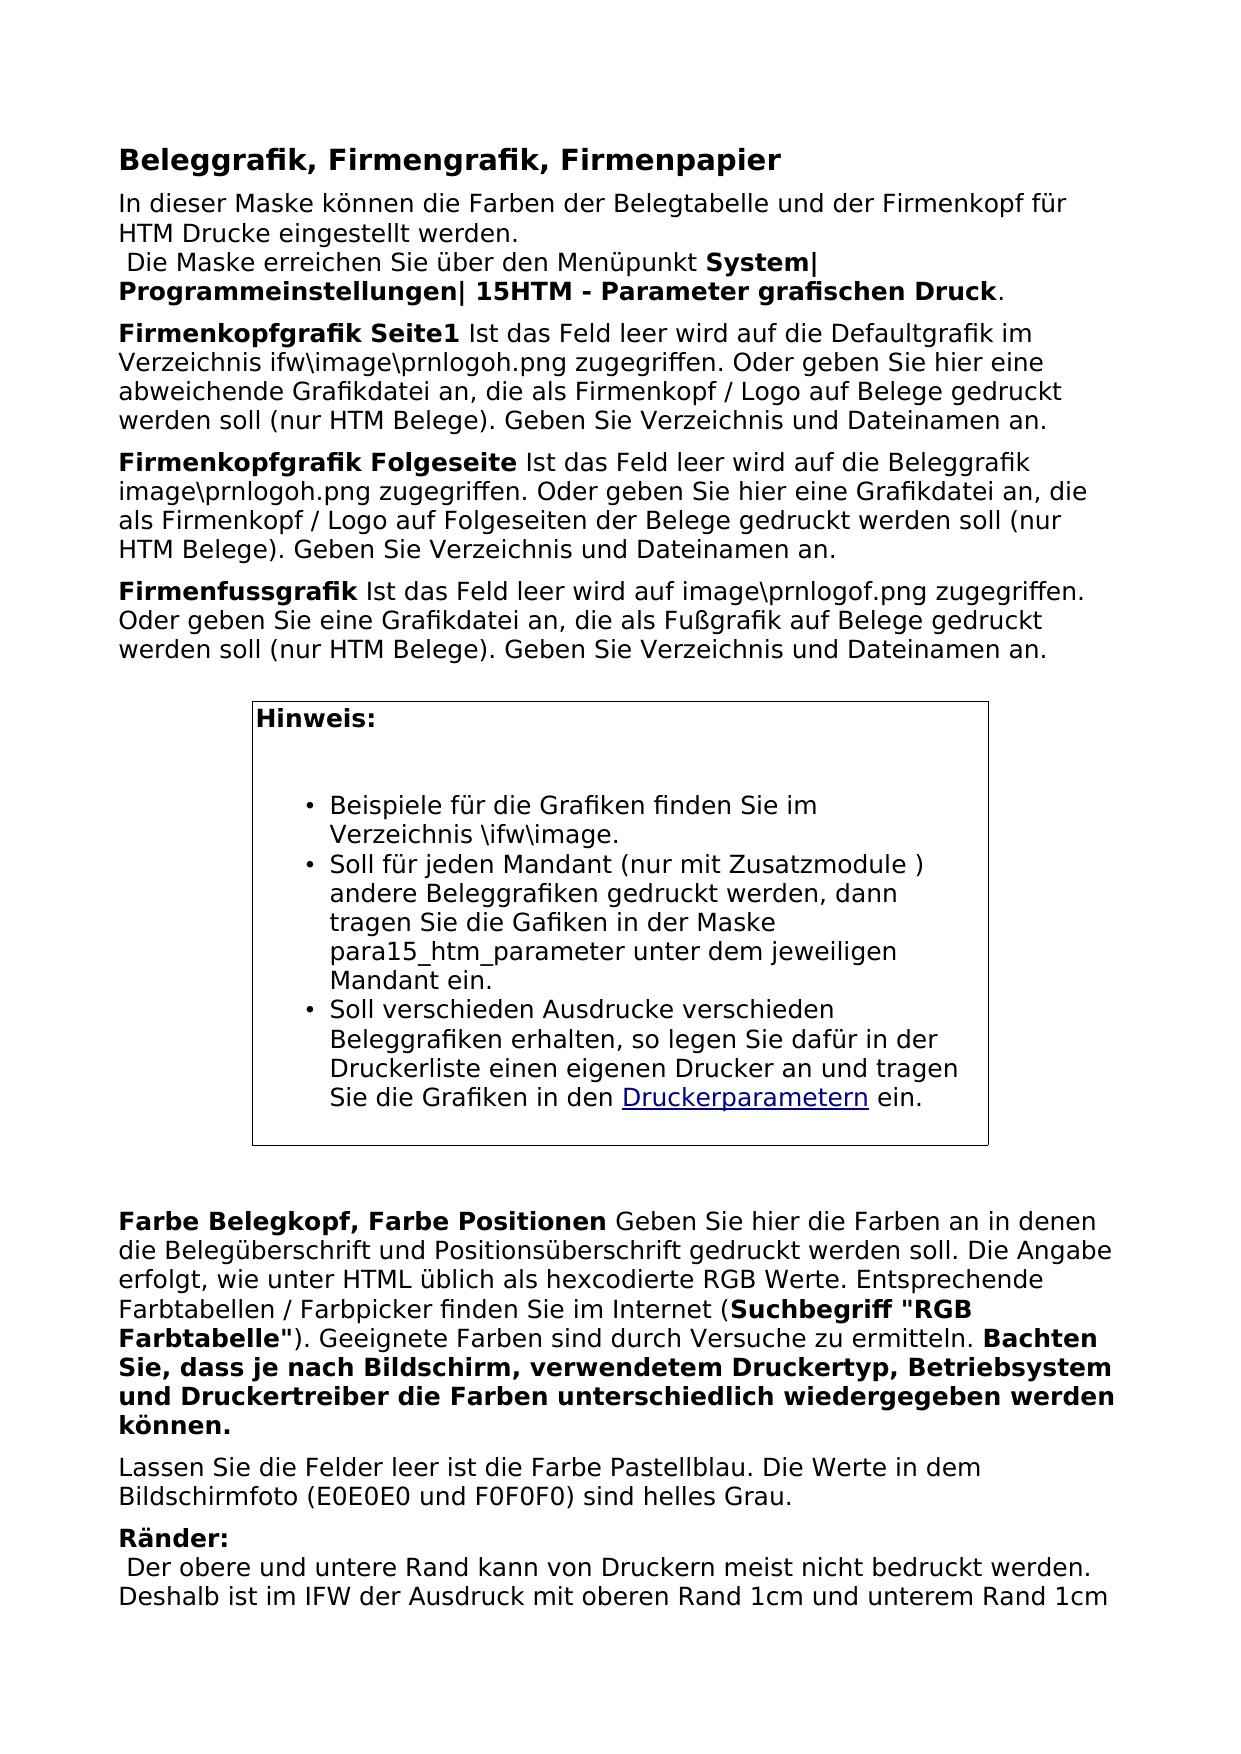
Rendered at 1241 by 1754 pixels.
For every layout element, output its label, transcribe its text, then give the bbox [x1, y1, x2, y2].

text Ränder: Der obere und untere Rand kann von Druckern meist nicht bedruckt werden. Deshalb ist im IFW der Ausdruck mit oberen Rand 1cm und unterem Rand 1cm [118, 1524, 1122, 1611]
text Firmenkopfgrafik Folgeseite Ist das Feld leer wird auf die Beleggrafik image\prnlogoh.png zugegriffen. Oder geben Sie hier eine Grafikdatei an, die als Firmenkopf / Logo auf Folgeseiten der Belege gedruckt werden soll (nur HTM Belege). Geben Sie Verzeichnis und Dateinamen an. [118, 448, 1122, 564]
table_header Hinweis: Beispiele für die Grafiken finden Sie im Verzeichnis \ifw\image. Soll für jeden Mandant (nur mit Zusatzmodule ) andere Beleggrafiken gedruckt werden, dann tragen Sie die Gafiken in der Maske para15_htm_parameter unter dem jeweiligen Mandant ein. Soll verschieden Ausdrucke verschieden Beleggrafiken erhalten, so legen Sie dafür in der Druckerliste einen eigenen Drucker an und tragen Sie die Grafiken in den Druckerparametern ein. [253, 702, 988, 1145]
text Firmenfussgrafik Ist das Feld leer wird auf image\prnlogof.png zugegriffen. Oder geben Sie eine Grafikdatei an, die als Fußgrafik auf Belege gedruckt werden soll (nur HTM Belege). Geben Sie Verzeichnis und Dateinamen an. [118, 577, 1122, 664]
text Firmenkopfgrafik Seite1 Ist das Feld leer wird auf die Defaultgrafik im Verzeichnis ifw\image\prnlogoh.png zugegriffen. Oder geben Sie hier eine abweichende Grafikdatei an, die als Firmenkopf / Logo auf Belege gedruckt werden soll (nur HTM Belege). Geben Sie Verzeichnis und Dateinamen an. [118, 319, 1122, 435]
subtitle Beleggrafik, Firmengrafik, Firmenpapier [118, 143, 1122, 177]
text Farbe Belegkopf, Farbe Positionen Geben Sie hier die Farben an in denen die Belegüberschrift und Positionsüberschrift gedruckt werden soll. Die Angabe erfolgt, wie unter HTML üblich als hexcodierte RGB Werte. Entsprechende Farbtabellen / Farbpicker finden Sie im Internet (Suchbegriff "RGB Farbtabelle"). Geeignete Farben sind durch Versuche zu ermitteln. Bachten Sie, dass je nach Bildschirm, verwendetem Druckertyp, Betriebsystem und Druckertreiber die Farben unterschiedlich wiedergegeben werden können. [118, 1207, 1122, 1441]
text In dieser Maske können die Farben der Belegtabelle und der Firmenkopf für HTM Drucke eingestellt werden. Die Maske erreichen Sie über den Menüpunkt System| Programmeinstellungen| 15HTM - Parameter grafischen Druck. [118, 189, 1122, 306]
text Lassen Sie die Felder leer ist die Farbe Pastellblau. Die Werte in dem Bildschirmfoto (E0E0E0 und F0F0F0) sind helles Grau. [118, 1453, 1122, 1511]
